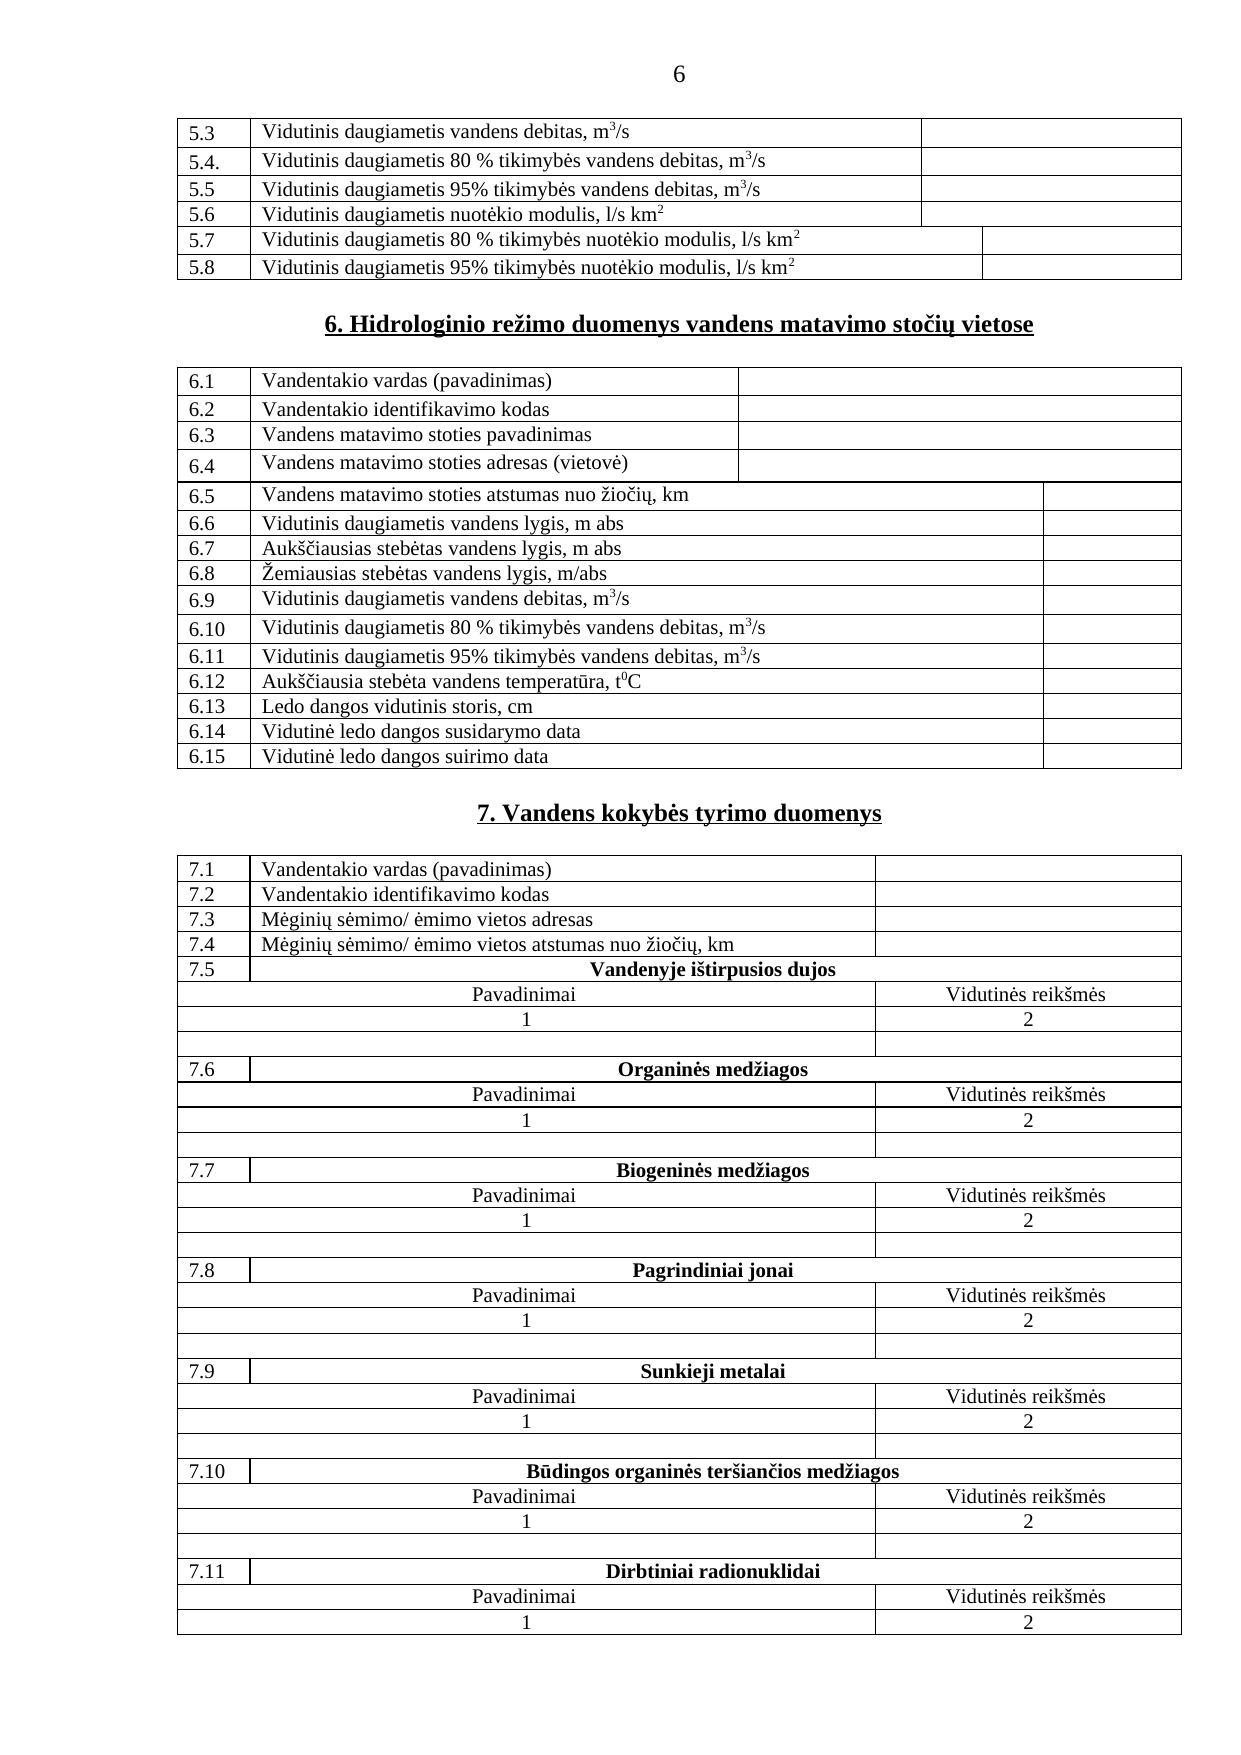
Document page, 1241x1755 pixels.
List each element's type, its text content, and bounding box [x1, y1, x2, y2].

table_cell [178, 1334, 875, 1357]
table_cell Būdingos organinės teršiančios medžiagos [251, 1459, 1181, 1483]
table_cell [1044, 719, 1181, 743]
table_cell Vidutinis daugiametis 95% tikimybės vandens debitas, m3/s [251, 176, 921, 201]
table_cell [922, 202, 1181, 226]
table_cell 5.8 [178, 255, 250, 279]
table_cell 1 [178, 1007, 875, 1031]
table_cell 2 [876, 1108, 1181, 1132]
table_cell [876, 1534, 1181, 1558]
table_cell 2 [876, 1308, 1181, 1332]
table_cell Vandentakio identifikavimo kodas [251, 882, 875, 906]
table_cell [1044, 536, 1181, 560]
table_cell 6.15 [178, 744, 250, 768]
table_cell Mėginių sėmimo/ ėmimo vietos atstumas nuo žiočių, km [251, 932, 875, 956]
table_cell [876, 1233, 1181, 1257]
table_cell Pavadinimai [178, 1384, 875, 1408]
table_cell 6.7 [178, 536, 250, 560]
table_header Vandentakio vardas (pavadinimas) [251, 856, 875, 881]
table_cell [178, 1534, 875, 1558]
table_cell Vandens matavimo stoties pavadinimas [251, 422, 738, 449]
table_cell 6.6 [178, 511, 250, 535]
table_cell 7.3 [178, 907, 249, 931]
table_cell 7.2 [178, 882, 249, 906]
table_cell [983, 227, 1181, 254]
table_cell 6.10 [178, 615, 250, 643]
table_cell Pavadinimai [178, 1183, 875, 1207]
table_cell [922, 148, 1181, 175]
table_cell 2 [876, 1007, 1181, 1031]
text 6. Hidrologinio režimo duomenys vandens matavimo stočių vietose [177, 309, 1181, 338]
table_cell 6.8 [178, 561, 250, 585]
table_cell Ledo dangos vidutinis storis, cm [251, 694, 1043, 718]
table_cell Vidutinis daugiametis vandens debitas, m3/s [251, 119, 921, 147]
table_cell Vidutinės reikšmės [876, 1384, 1181, 1408]
table_cell Vidutinis daugiametis 95% tikimybės vandens debitas, m3/s [251, 644, 1043, 668]
table_cell [739, 450, 1181, 481]
table_cell Vidutinis daugiametis vandens lygis, m abs [251, 511, 1043, 535]
table_cell Pavadinimai [178, 982, 875, 1006]
table_cell Sunkieji metalai [251, 1359, 1181, 1383]
table_cell 1 [178, 1108, 875, 1132]
table_cell Organinės medžiagos [251, 1057, 1181, 1081]
table_cell [983, 255, 1181, 279]
table_cell 6.3 [178, 422, 250, 449]
table_cell Biogeninės medžiagos [251, 1158, 1181, 1182]
table_cell Vidutinis daugiametis 80 % tikimybės vandens debitas, m3/s [251, 615, 1043, 643]
table_cell [876, 1334, 1181, 1357]
table_cell 1 [178, 1409, 875, 1433]
table_cell [1044, 694, 1181, 718]
table_cell Vidutinė ledo dangos susidarymo data [251, 719, 1043, 743]
table_cell [178, 1233, 875, 1257]
table_cell 7.9 [178, 1359, 249, 1383]
table_cell 1 [178, 1308, 875, 1332]
table_cell Vidutinis daugiametis 80 % tikimybės vandens debitas, m3/s [251, 148, 921, 175]
table_cell 2 [876, 1509, 1181, 1533]
table_cell 6.9 [178, 586, 250, 614]
table_cell [876, 1032, 1181, 1056]
table_header Vandentakio vardas (pavadinimas) [251, 368, 738, 395]
table_cell Žemiausias stebėtas vandens lygis, m/abs [251, 561, 1043, 585]
table_cell [922, 176, 1181, 201]
table_cell 6.2 [178, 396, 250, 421]
table_cell Aukščiausia stebėta vandens temperatūra, t0C [251, 669, 1043, 693]
table_cell 7.8 [178, 1258, 249, 1282]
table_cell Vandenyje ištirpusios dujos [251, 957, 1181, 981]
table_cell [1044, 744, 1181, 768]
table_cell 7.10 [178, 1459, 249, 1483]
table_cell Vidutinis daugiametis 95% tikimybės nuotėkio modulis, l/s km2 [251, 255, 982, 279]
table_cell Vandens matavimo stoties adresas (vietovė) [251, 450, 738, 481]
table_cell [178, 1133, 875, 1157]
table_header [739, 368, 1181, 395]
table_cell 1 [178, 1208, 875, 1232]
table_cell Dirbtiniai radionuklidai [251, 1559, 1181, 1583]
table_cell 6.11 [178, 644, 250, 668]
table_cell 5.3 [178, 119, 250, 147]
table_header [876, 856, 1181, 881]
table_cell Mėginių sėmimo/ ėmimo vietos adresas [251, 907, 875, 931]
table_cell 5.7 [178, 227, 250, 254]
table_cell 5.6 [178, 202, 250, 226]
table_cell 1 [178, 1610, 875, 1634]
table_cell [876, 907, 1181, 931]
table_cell [178, 1032, 875, 1056]
table_cell 2 [876, 1208, 1181, 1232]
table_cell Vidutinės reikšmės [876, 1183, 1181, 1207]
table_cell Pavadinimai [178, 1585, 875, 1608]
table_cell 6.13 [178, 694, 250, 718]
table_cell 6.12 [178, 669, 250, 693]
table_cell 6.4 [178, 450, 250, 481]
table_cell Vidutinis daugiametis nuotėkio modulis, l/s km2 [251, 202, 921, 226]
table_cell Vandentakio identifikavimo kodas [251, 396, 738, 421]
table_cell 2 [876, 1610, 1181, 1634]
table_cell Vidutinės reikšmės [876, 1484, 1181, 1508]
table_cell [1044, 586, 1181, 614]
table_cell [876, 932, 1181, 956]
table_cell Vidutinės reikšmės [876, 1083, 1181, 1106]
table_cell 5.4. [178, 148, 250, 175]
table_cell [1044, 644, 1181, 668]
table_cell Vidutinis daugiametis vandens debitas, m3/s [251, 586, 1043, 614]
table_cell 7.5 [178, 957, 249, 981]
table_cell Vidutinės reikšmės [876, 1283, 1181, 1307]
table_cell 2 [876, 1409, 1181, 1433]
table_cell 7.11 [178, 1559, 249, 1583]
table_cell Vidutinis daugiametis 80 % tikimybės nuotėkio modulis, l/s km2 [251, 227, 982, 254]
table_cell Vidutinės reikšmės [876, 1585, 1181, 1608]
table_cell 7.6 [178, 1057, 249, 1081]
table_cell [922, 119, 1181, 147]
table_cell [178, 1434, 875, 1458]
table_cell 6.5 [178, 483, 250, 510]
table_cell [1044, 483, 1181, 510]
table_cell [876, 1133, 1181, 1157]
table_cell 6.14 [178, 719, 250, 743]
table_cell [876, 1434, 1181, 1458]
table_cell [1044, 561, 1181, 585]
table_cell [739, 396, 1181, 421]
table_cell [739, 422, 1181, 449]
table_cell Pavadinimai [178, 1283, 875, 1307]
table_cell Pavadinimai [178, 1484, 875, 1508]
table_cell [1044, 669, 1181, 693]
table_cell Vandens matavimo stoties atstumas nuo žiočių, km [251, 483, 1043, 510]
table_cell Pagrindiniai jonai [251, 1258, 1181, 1282]
table_cell Vidutinė ledo dangos suirimo data [251, 744, 1043, 768]
table_cell 1 [178, 1509, 875, 1533]
table_header 6.1 [178, 368, 250, 395]
table_cell Pavadinimai [178, 1083, 875, 1106]
table_cell [1044, 511, 1181, 535]
table_header 7.1 [178, 856, 249, 881]
table_cell 5.5 [178, 176, 250, 201]
table_cell [1044, 615, 1181, 643]
text 7. Vandens kokybės tyrimo duomenys [177, 798, 1181, 827]
table_cell [876, 882, 1181, 906]
table_cell 7.4 [178, 932, 249, 956]
table_cell Aukščiausias stebėtas vandens lygis, m abs [251, 536, 1043, 560]
table_cell 7.7 [178, 1158, 249, 1182]
table_cell Vidutinės reikšmės [876, 982, 1181, 1006]
